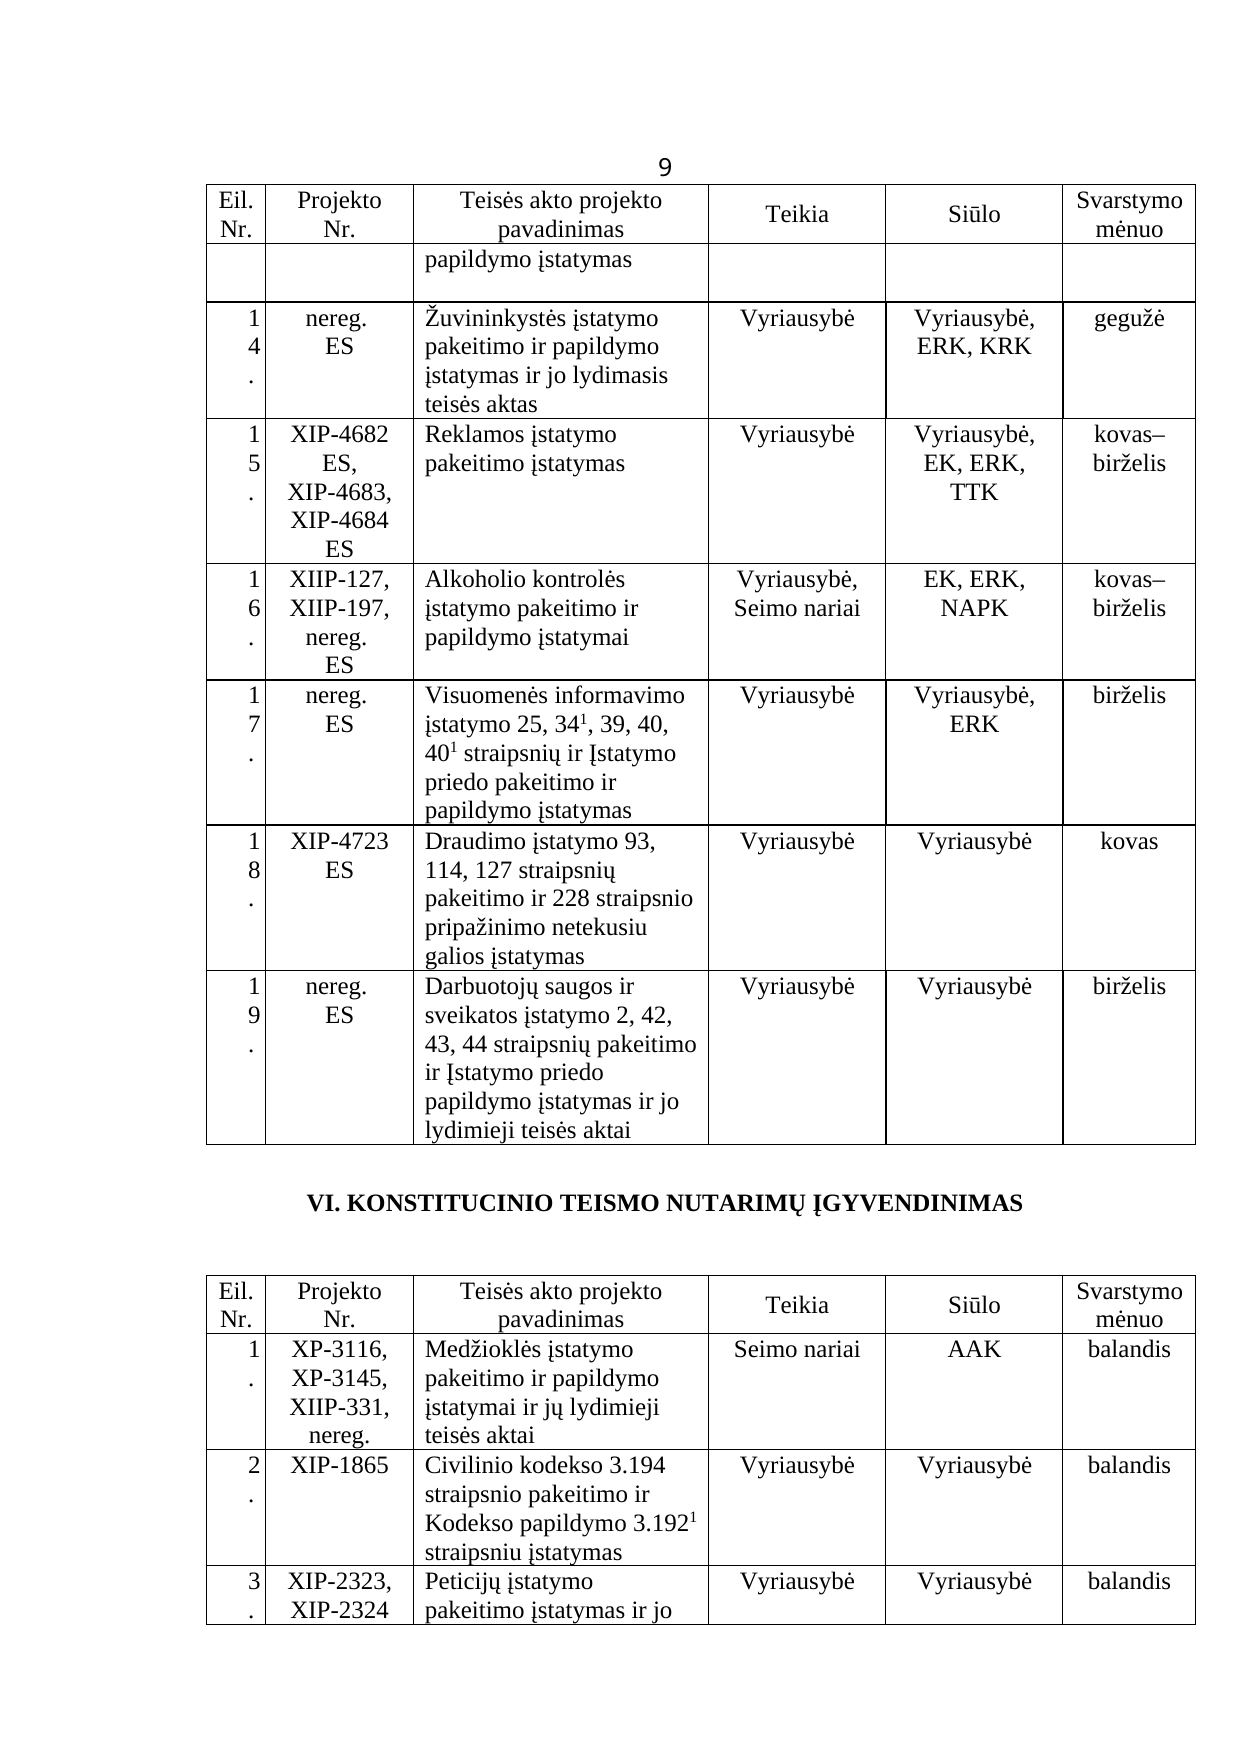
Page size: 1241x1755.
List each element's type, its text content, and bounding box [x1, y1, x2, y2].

table_cell XIIP-127, XIIP-197, nereg. ES [266, 564, 413, 679]
table_cell [207, 419, 265, 563]
table_cell Seimo nariai [709, 1334, 885, 1449]
table_header Teisės akto projekto pavadinimas [414, 1276, 708, 1333]
table_cell [207, 826, 265, 970]
table_cell [207, 303, 265, 418]
table_cell kovas– birželis [1063, 419, 1195, 563]
table_cell Reklamos įstatymo pakeitimo įstatymas [414, 419, 708, 563]
table_cell Darbuotojų saugos ir sveikatos įstatymo 2, 42, 43, 44 straipsnių pakeitimo ir Įstatymo priedo papildymo įstatymas ir jo lydimieji teisės aktai [414, 971, 708, 1144]
table_cell Vyriausybė, Seimo nariai [709, 564, 885, 679]
table_header Teisės akto projekto pavadinimas [414, 185, 708, 243]
table_cell Žuvininkystės įstatymo pakeitimo ir papildymo įstatymas ir jo lydimasis teisės aktas [414, 303, 708, 418]
table_cell [1063, 244, 1195, 301]
table_cell XIP-4682 ES, XIP-4683, XIP-4684 ES [266, 419, 413, 563]
table_header Projekto Nr. [266, 185, 413, 243]
table_cell balandis [1063, 1334, 1195, 1449]
table_cell Alkoholio kontrolės įstatymo pakeitimo ir papildymo įstatymai [414, 564, 708, 679]
table_cell Vyriausybė [887, 971, 1062, 1144]
table_cell [709, 244, 885, 301]
table_cell Vyriausybė, EK, ERK, TTK [886, 419, 1062, 563]
table_cell Peticijų įstatymo pakeitimo įstatymas ir jo [414, 1566, 708, 1624]
table_header Eil. Nr. [207, 185, 265, 243]
text VI. KONSTITUCINIO TEISMO NUTARIMŲ ĮGYVENDINIMAS [210, 1188, 1120, 1217]
table_header Teikia [709, 185, 885, 243]
table_cell EK, ERK, NAPK [886, 564, 1062, 679]
table_cell Vyriausybė [709, 681, 885, 824]
table_cell [207, 1334, 265, 1449]
table_cell balandis [1063, 1450, 1195, 1565]
table_cell Vyriausybė [709, 1450, 885, 1565]
table_header Siūlo [886, 1276, 1062, 1333]
table_header Projekto Nr. [266, 1276, 413, 1333]
table_cell Draudimo įstatymo 93, 114, 127 straipsnių pakeitimo ir 228 straipsnio pripažinimo netekusiu galios įstatymas [414, 826, 708, 970]
table_cell AAK [886, 1334, 1062, 1449]
table_cell Vyriausybė, ERK [887, 681, 1062, 824]
table_cell gegužė [1064, 303, 1195, 418]
table_cell XIP-1865 [266, 1450, 413, 1565]
table_cell [207, 1566, 265, 1624]
table_cell [886, 244, 1062, 301]
table_cell Vyriausybė [886, 1566, 1062, 1624]
table_header Eil. Nr. [207, 1276, 265, 1333]
table_cell [207, 564, 265, 679]
table_cell Civilinio kodekso 3.194 straipsnio pakeitimo ir Kodekso papildymo 3.1921 straipsniu įstatymas [414, 1450, 708, 1565]
table_cell [207, 971, 265, 1144]
table_cell Vyriausybė [886, 1450, 1062, 1565]
table_cell kovas– birželis [1063, 564, 1195, 679]
table_cell Vyriausybė [886, 826, 1062, 970]
table_cell Vyriausybė [709, 971, 885, 1144]
table_cell birželis [1064, 681, 1195, 824]
table_cell [207, 244, 265, 301]
table_cell [207, 1450, 265, 1565]
table_header Siūlo [886, 185, 1062, 243]
table_cell balandis [1063, 1566, 1195, 1624]
table_header Teikia [709, 1276, 885, 1333]
table_cell XP-3116, XP-3145, XIIP-331, nereg. [266, 1334, 413, 1449]
table_header Svarstymo mėnuo [1063, 185, 1195, 243]
table_cell nereg. ES [266, 681, 413, 824]
table_cell Vyriausybė [709, 303, 885, 418]
table_cell XIP-4723 ES [266, 826, 413, 970]
table_cell [266, 244, 413, 301]
table_cell XIP-2323, XIP-2324 [266, 1566, 413, 1624]
table_cell [207, 681, 265, 824]
table_cell nereg. ES [266, 303, 413, 418]
table_cell nereg. ES [266, 971, 413, 1144]
table_cell Medžioklės įstatymo pakeitimo ir papildymo įstatymai ir jų lydimieji teisės aktai [414, 1334, 708, 1449]
table_cell Vyriausybė [709, 1566, 885, 1624]
table_cell Vyriausybė [709, 826, 885, 970]
table_cell kovas [1063, 826, 1195, 970]
table_cell Vyriausybė, ERK, KRK [887, 303, 1062, 418]
table_header Svarstymo mėnuo [1063, 1276, 1195, 1333]
table_cell birželis [1064, 971, 1195, 1144]
table_cell Visuomenės informavimo įstatymo 25, 341, 39, 40, 401 straipsnių ir Įstatymo priedo pakeitimo ir papildymo įstatymas [414, 681, 708, 824]
table_cell papildymo įstatymas [414, 244, 708, 301]
table_cell Vyriausybė [709, 419, 885, 563]
